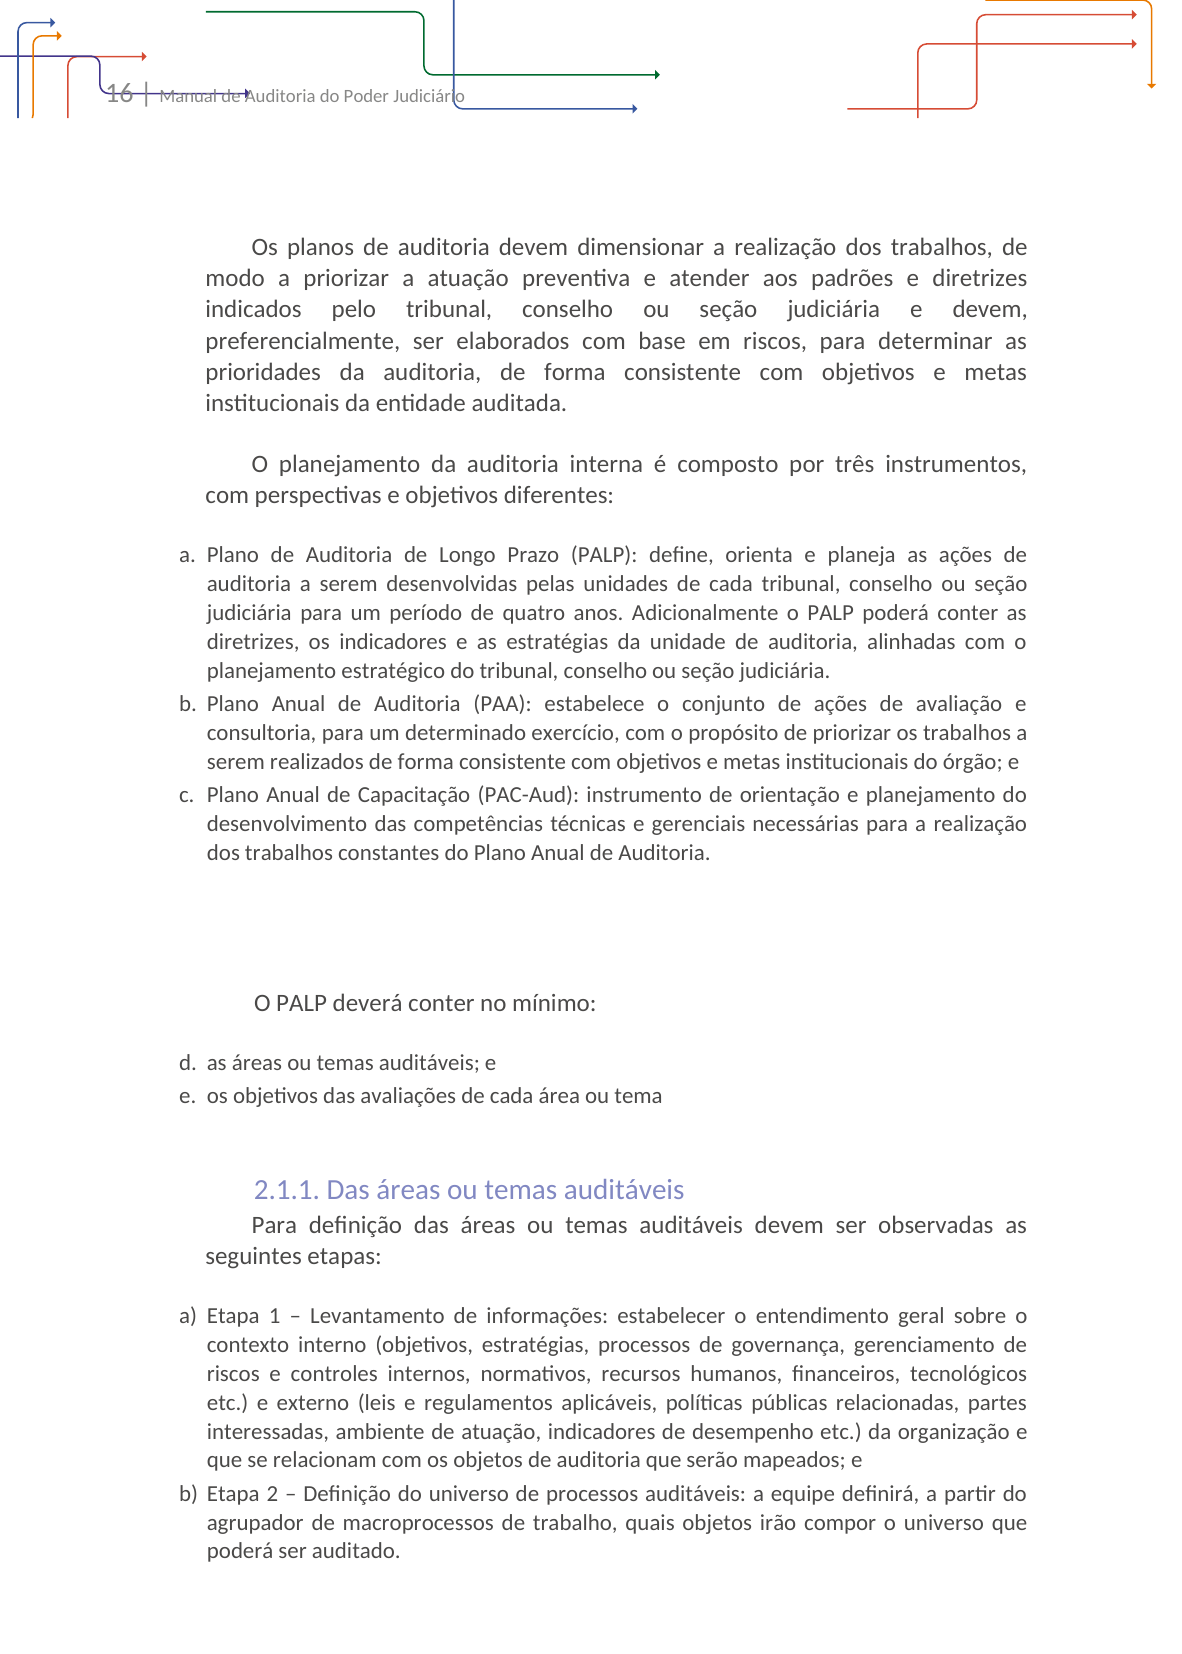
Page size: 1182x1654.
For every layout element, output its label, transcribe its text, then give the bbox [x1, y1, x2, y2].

list Etapa 2 – Definição do universo de processos auditáveis: a equipe definirá, a partir do agrupador de macroprocessos de trabalho, quais objetos irão compor o universo que poderá ser auditado. [179, 1479, 1029, 1564]
list Plano Anual de Auditoria (PAA): estabelece o conjunto de ações de avaliação e consultoria, para um determinado exercício, com o propósito de priorizar os trabalhos a serem realizados de forma consistente com objetivos e metas institucionais do órgão; e [179, 689, 1029, 775]
text Os planos de auditoria devem dimensionar a realização dos trabalhos, de modo a priorizar a atuação preventiva e atender aos padrões e diretrizes indicados pelo tribunal, conselho ou seção judiciária e devem, preferencialmente, ser elaborados com base em riscos, para determinar as prioridades da auditoria, de forma consistente com objetivos e metas institucionais da entidade auditada. [205, 231, 1028, 418]
list as áreas ou temas auditáveis; e [179, 1048, 1029, 1076]
text Para definição das áreas ou temas auditáveis devem ser observadas as seguintes etapas: [205, 1209, 1028, 1271]
text O planejamento da auditoria interna é composto por três instrumentos, com perspectivas e objetivos diferentes: [205, 448, 1028, 510]
subtitle 2.1.1. Das áreas ou temas auditáveis [253, 1171, 1034, 1207]
text O PALP deverá conter no mínimo: [254, 987, 1028, 1017]
list Plano de Auditoria de Longo Prazo (PALP): define, orienta e planeja as ações de auditoria a serem desenvolvidas pelas unidades de cada tribunal, conselho ou seção judiciária para um período de quatro anos. Adicionalmente o PALP poderá conter as diretrizes, os indicadores e as estratégias da unidade de auditoria, alinhadas com o planejamento estratégico do tribunal, conselho ou seção judiciária. [179, 541, 1029, 684]
list Etapa 1 – Levantamento de informações: estabelecer o entendimento geral sobre o contexto interno (objetivos, estratégias, processos de governança, gerenciamento de riscos e controles internos, normativos, recursos humanos, financeiros, tecnológicos etc.) e externo (leis e regulamentos aplicáveis, políticas públicas relacionadas, partes interessadas, ambiente de atuação, indicadores de desempenho etc.) da organização e que se relacionam com os objetos de auditoria que serão mapeados; e [179, 1301, 1029, 1474]
list os objetivos das avaliações de cada área ou tema [179, 1081, 1029, 1109]
list Plano Anual de Capacitação (PAC-Aud): instrumento de orientação e planejamento do desenvolvimento das competências técnicas e gerenciais necessárias para a realização dos trabalhos constantes do Plano Anual de Auditoria. [179, 780, 1029, 866]
